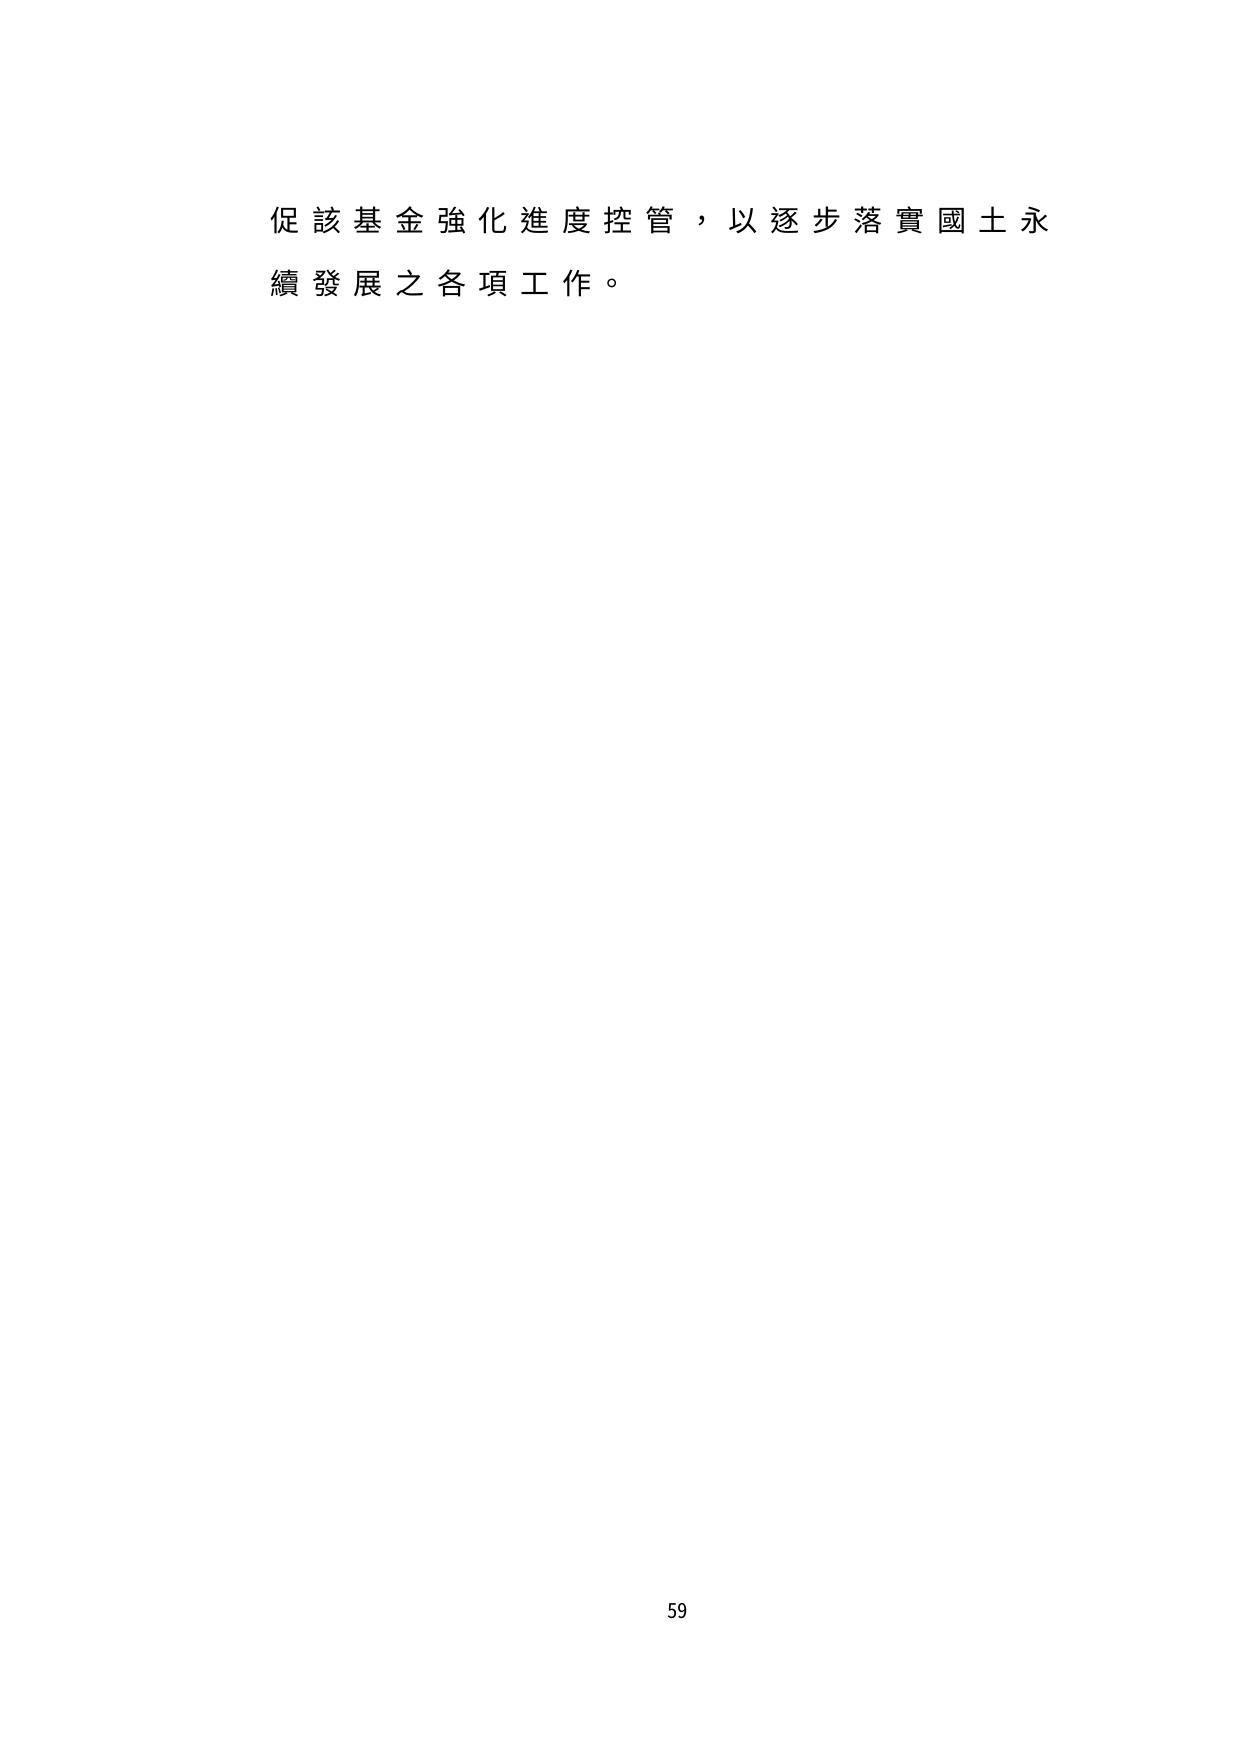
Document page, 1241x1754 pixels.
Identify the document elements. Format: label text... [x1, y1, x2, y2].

text 促該基金強化進度控管，以逐步落實國土永續發展之各項工作。 [240, 177, 1056, 302]
